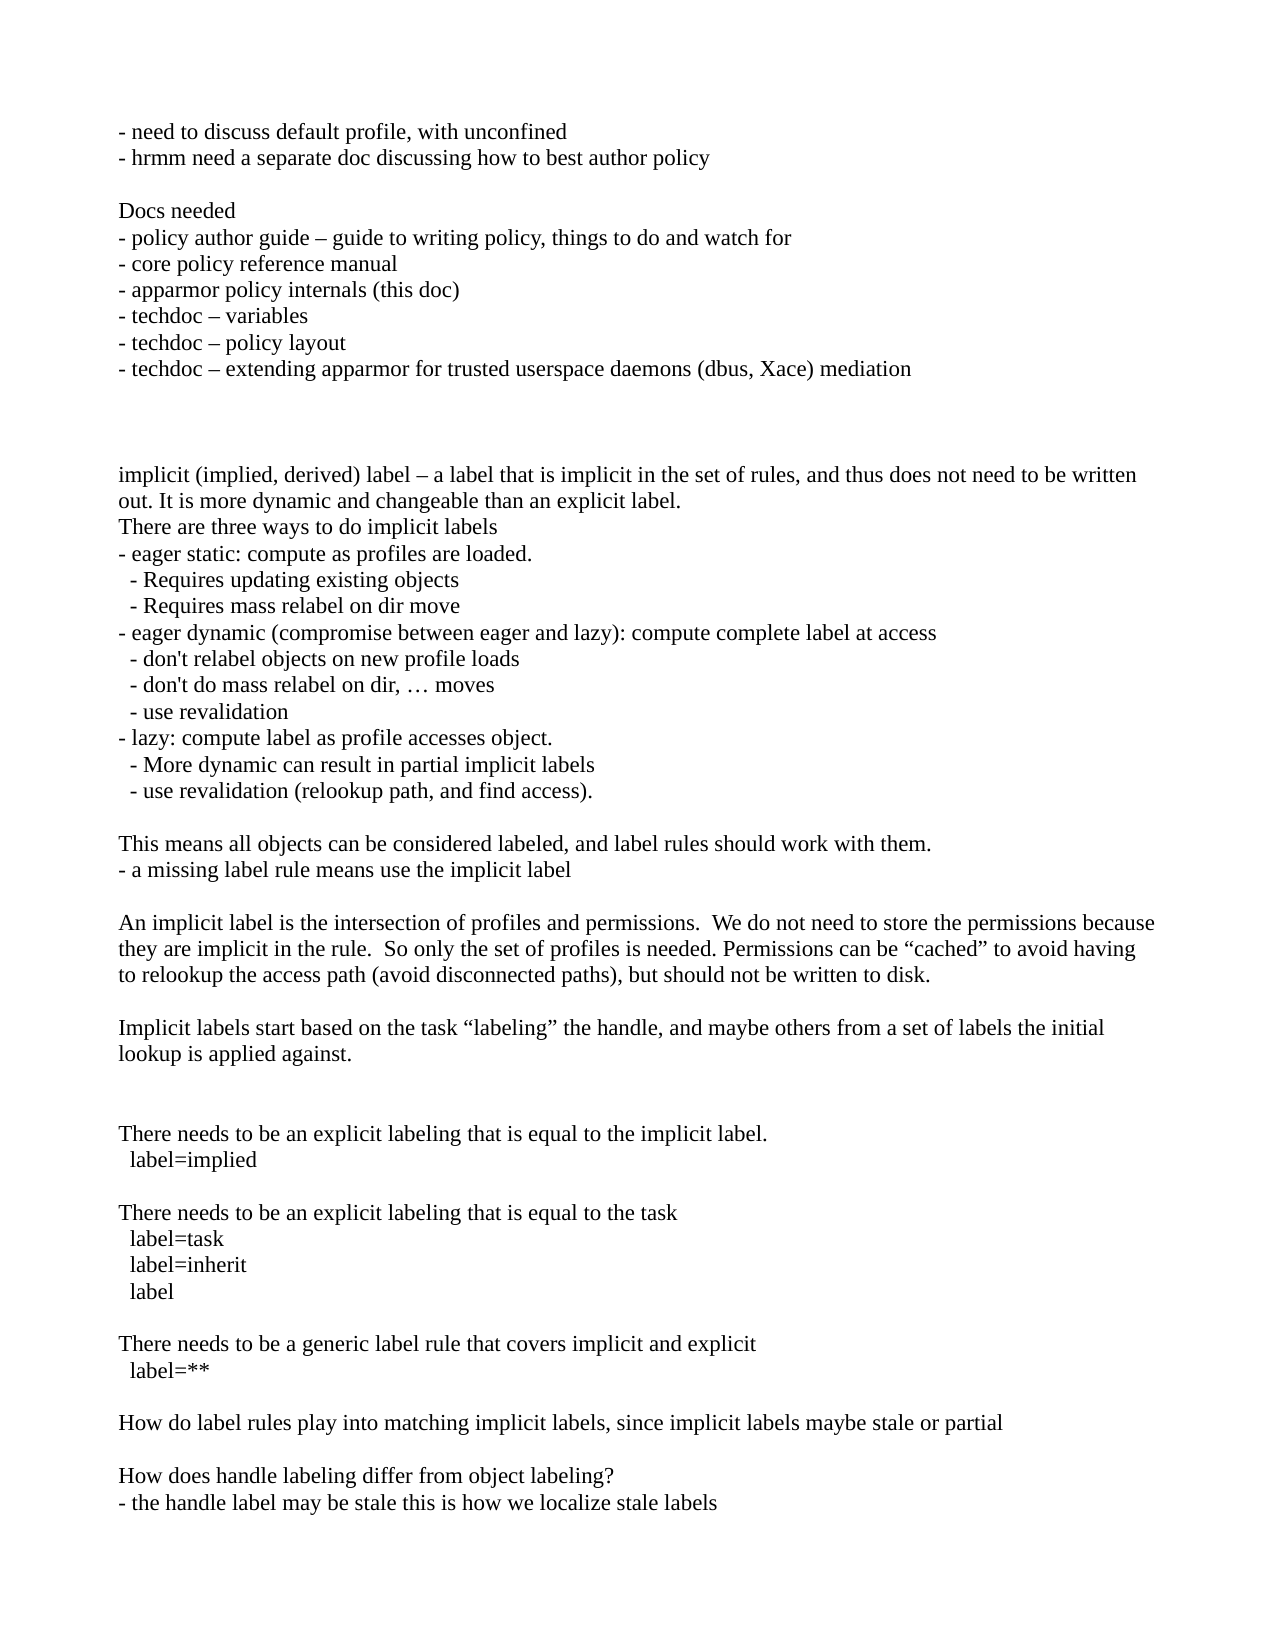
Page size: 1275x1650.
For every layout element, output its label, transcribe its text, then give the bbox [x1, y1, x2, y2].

text There needs to be an explicit labeling that is equal to the implicit label. [118, 1119, 1157, 1146]
text - techdoc – policy layout [118, 329, 1157, 355]
text - use revalidation [118, 698, 1157, 724]
text - Requires updating existing objects [118, 566, 1157, 592]
text label=task [118, 1225, 1157, 1251]
text - the handle label may be stale this is how we localize stale labels [118, 1488, 1157, 1515]
text implicit (implied, derived) label – a label that is implicit in the set of rules, and thus does not need to be written out. It is more dynamic and changeable than an explicit label. [118, 461, 1157, 513]
text How does handle labeling differ from object labeling? [118, 1462, 1157, 1488]
text - need to discuss default profile, with unconfined [118, 118, 1157, 144]
text - More dynamic can result in partial implicit labels [118, 751, 1157, 777]
text - use revalidation (relookup path, and find access). [118, 777, 1157, 803]
text Implicit labels start based on the task “labeling” the handle, and maybe others from a set of labels the initial lookup is applied against. [118, 1014, 1157, 1067]
text - policy author guide – guide to writing policy, things to do and watch for [118, 223, 1157, 250]
text This means all objects can be considered labeled, and label rules should work with them. [118, 830, 1157, 856]
text label=inherit [118, 1251, 1157, 1278]
text - eager dynamic (compromise between eager and lazy): compute complete label at access [118, 619, 1157, 645]
text label=implied [118, 1146, 1157, 1172]
text An implicit label is the intersection of profiles and permissions. We do not need to store the permissions because they are implicit in the rule. So only the set of profiles is needed. Permissions can be “cached” to avoid having to relookup the access path (avoid disconnected paths), but should not be written to disk. [118, 909, 1157, 988]
text - core policy reference manual [118, 250, 1157, 276]
text - a missing label rule means use the implicit label [118, 856, 1157, 882]
text Docs needed [118, 197, 1157, 223]
text There needs to be an explicit labeling that is equal to the task [118, 1199, 1157, 1225]
text - don't do mass relabel on dir, … moves [118, 672, 1157, 698]
text - techdoc – extending apparmor for trusted userspace daemons (dbus, Xace) mediation [118, 355, 1157, 382]
text There needs to be a generic label rule that covers implicit and explicit [118, 1330, 1157, 1357]
text How do label rules play into matching implicit labels, since implicit labels maybe stale or partial [118, 1409, 1157, 1436]
text - hrmm need a separate doc discussing how to best author policy [118, 144, 1157, 171]
text label=** [118, 1357, 1157, 1383]
text - don't relabel objects on new profile loads [118, 645, 1157, 672]
text - Requires mass relabel on dir move [118, 592, 1157, 619]
text - techdoc – variables [118, 303, 1157, 329]
text - lazy: compute label as profile accesses object. [118, 724, 1157, 751]
text - apparmor policy internals (this doc) [118, 276, 1157, 303]
text - eager static: compute as profiles are loaded. [118, 540, 1157, 566]
text label [118, 1278, 1157, 1304]
text There are three ways to do implicit labels [118, 513, 1157, 540]
